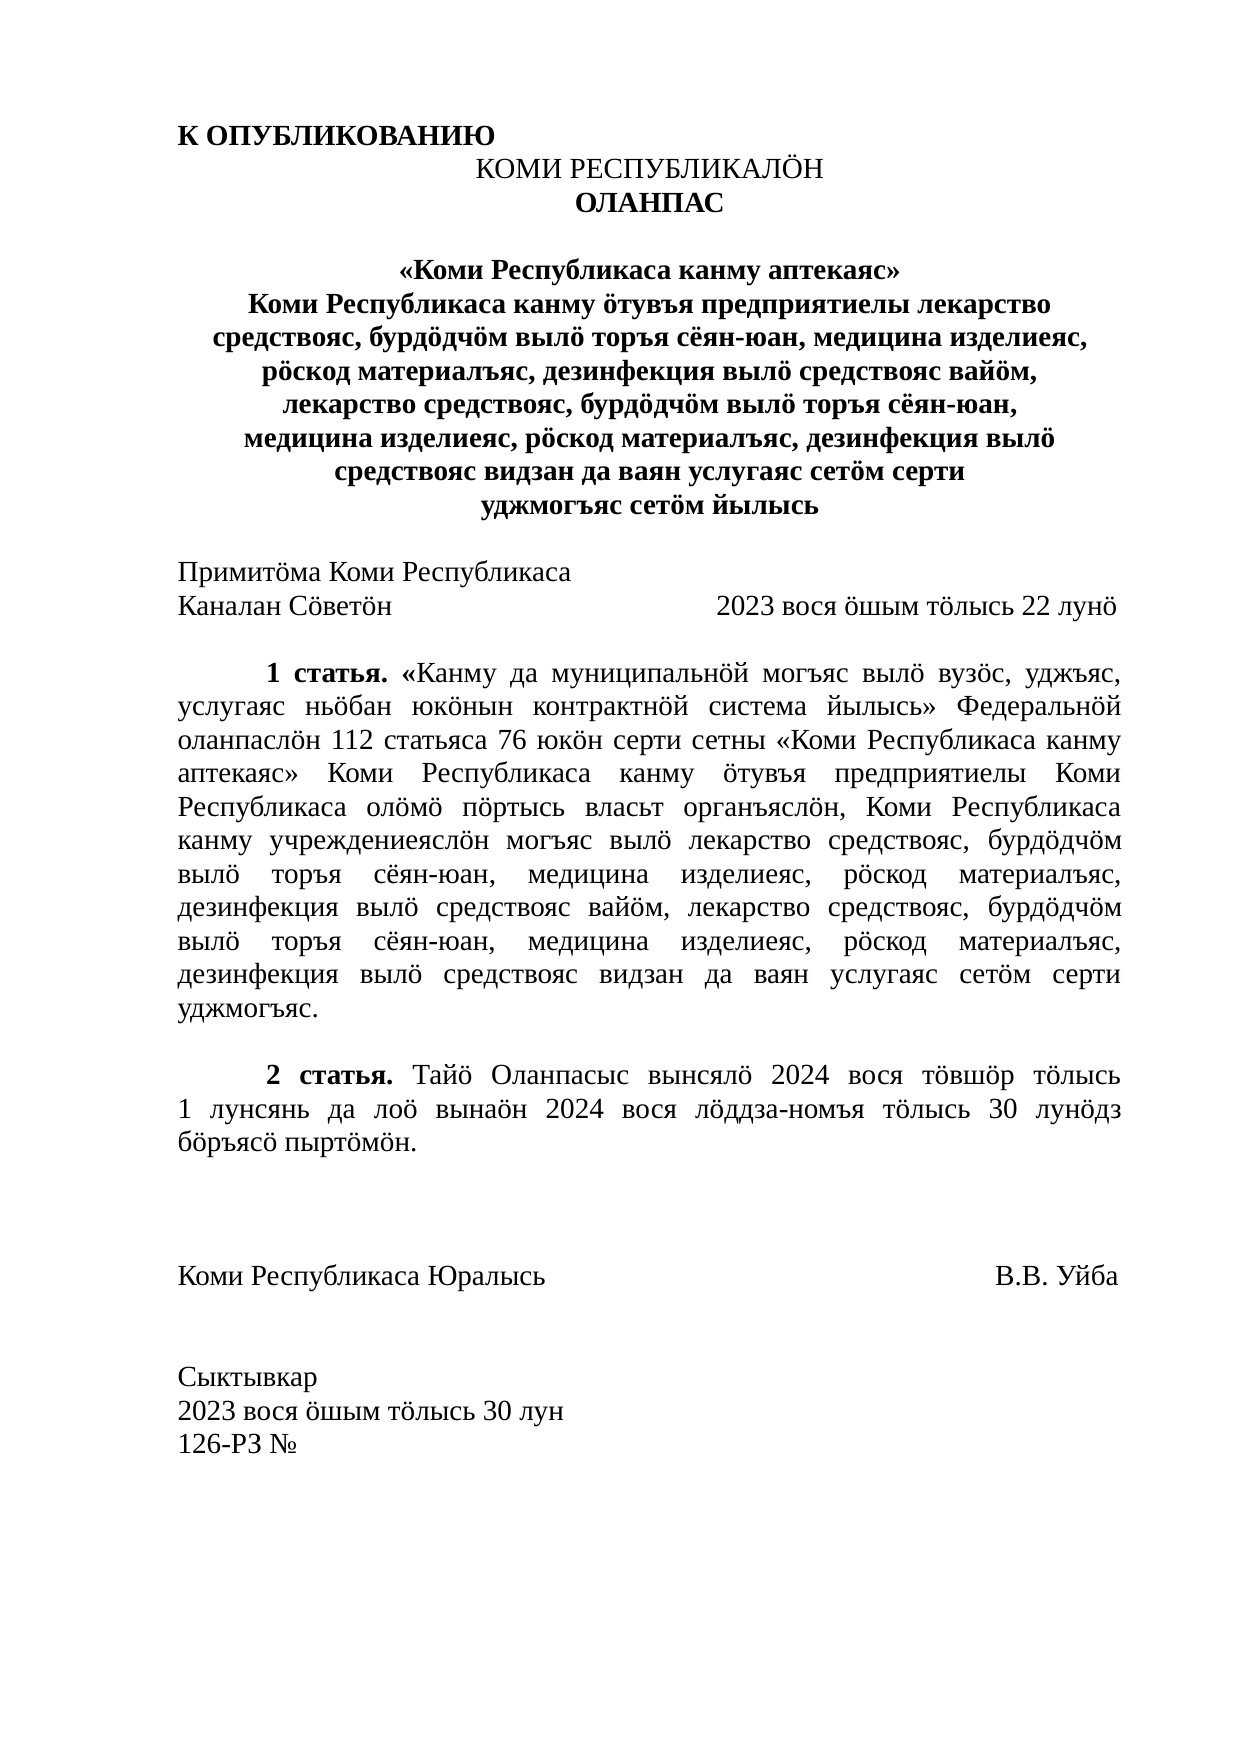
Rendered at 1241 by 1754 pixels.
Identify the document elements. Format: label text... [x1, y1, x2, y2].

text ОЛАНПАС [177, 185, 1122, 219]
text Каналан Сӧветӧн 2023 вося ӧшым тӧлысь 22 лунӧ [177, 588, 1122, 621]
text 1 статья. «Канму да муниципальнӧй могъяс вылӧ вузӧс, уджъяс, услугаяс ньӧбан юкӧнын контрактнӧй система йылысь» Федеральнӧй оланпаслӧн 112 статьяса 76 юкӧн серти сетны «Коми Республикаса канму аптекаяс» Коми Республикаса канму ӧтувъя предприятиелы Коми Республикаса олӧмӧ пӧртысь власьт органъяслӧн, Коми Республикаса канму учреждениеяслӧн могъяс вылӧ лекарство средствояс, бурдӧдчӧм вылӧ торъя сёян-юан, медицина изделиеяс, рӧскод материалъяс, дезинфекция вылӧ средствояс вайӧм, лекарство средствояс, бурдӧдчӧм вылӧ торъя сёян-юан, медицина изделиеяс, рӧскод материалъяс, дезинфекция вылӧ средствояс видзан да ваян услугаяс сетӧм серти уджмогъяс. [177, 655, 1122, 1024]
text КОМИ РЕСПУБЛИКАЛӦН [177, 152, 1122, 185]
text «Коми Республикаса канму аптекаяс» [177, 252, 1122, 286]
subtitle Примитӧма Коми Республикаса [177, 554, 1122, 588]
subtitle 2 статья. Тайӧ Оланпасыс вынсялӧ 2024 вося тӧвшӧр тӧлысь 1 лунсянь да лоӧ вынаӧн 2024 вося лӧддза-номъя тӧлысь 30 лунӧдз бӧръясӧ пыртӧмӧн. [177, 1057, 1122, 1158]
text Коми Республикаса канму ӧтувъя предприятиелы лекарство средствояс, бурдӧдчӧм вылӧ торъя сёян-юан, медицина изделиеяс, рӧскод материалъяс, дезинфекция вылӧ средствояс вайӧм, [177, 286, 1122, 386]
text лекарство средствояс, бурдӧдчӧм вылӧ торъя сёян-юан, [177, 386, 1122, 420]
text 126-РЗ № [177, 1426, 1122, 1460]
text Сыктывкар [177, 1359, 1122, 1393]
text Коми Республикаса Юралысь В.В. Уйба [177, 1258, 1122, 1292]
text 2023 вося ӧшым тӧлысь 30 лун [177, 1393, 1122, 1426]
text уджмогъяс сетӧм йылысь [177, 487, 1122, 521]
text медицина изделиеяс, рӧскод материалъяс, дезинфекция вылӧ средствояс видзан да ваян услугаяс сетӧм серти [177, 420, 1122, 487]
text К ОПУБЛИКОВАНИЮ [177, 118, 1122, 152]
